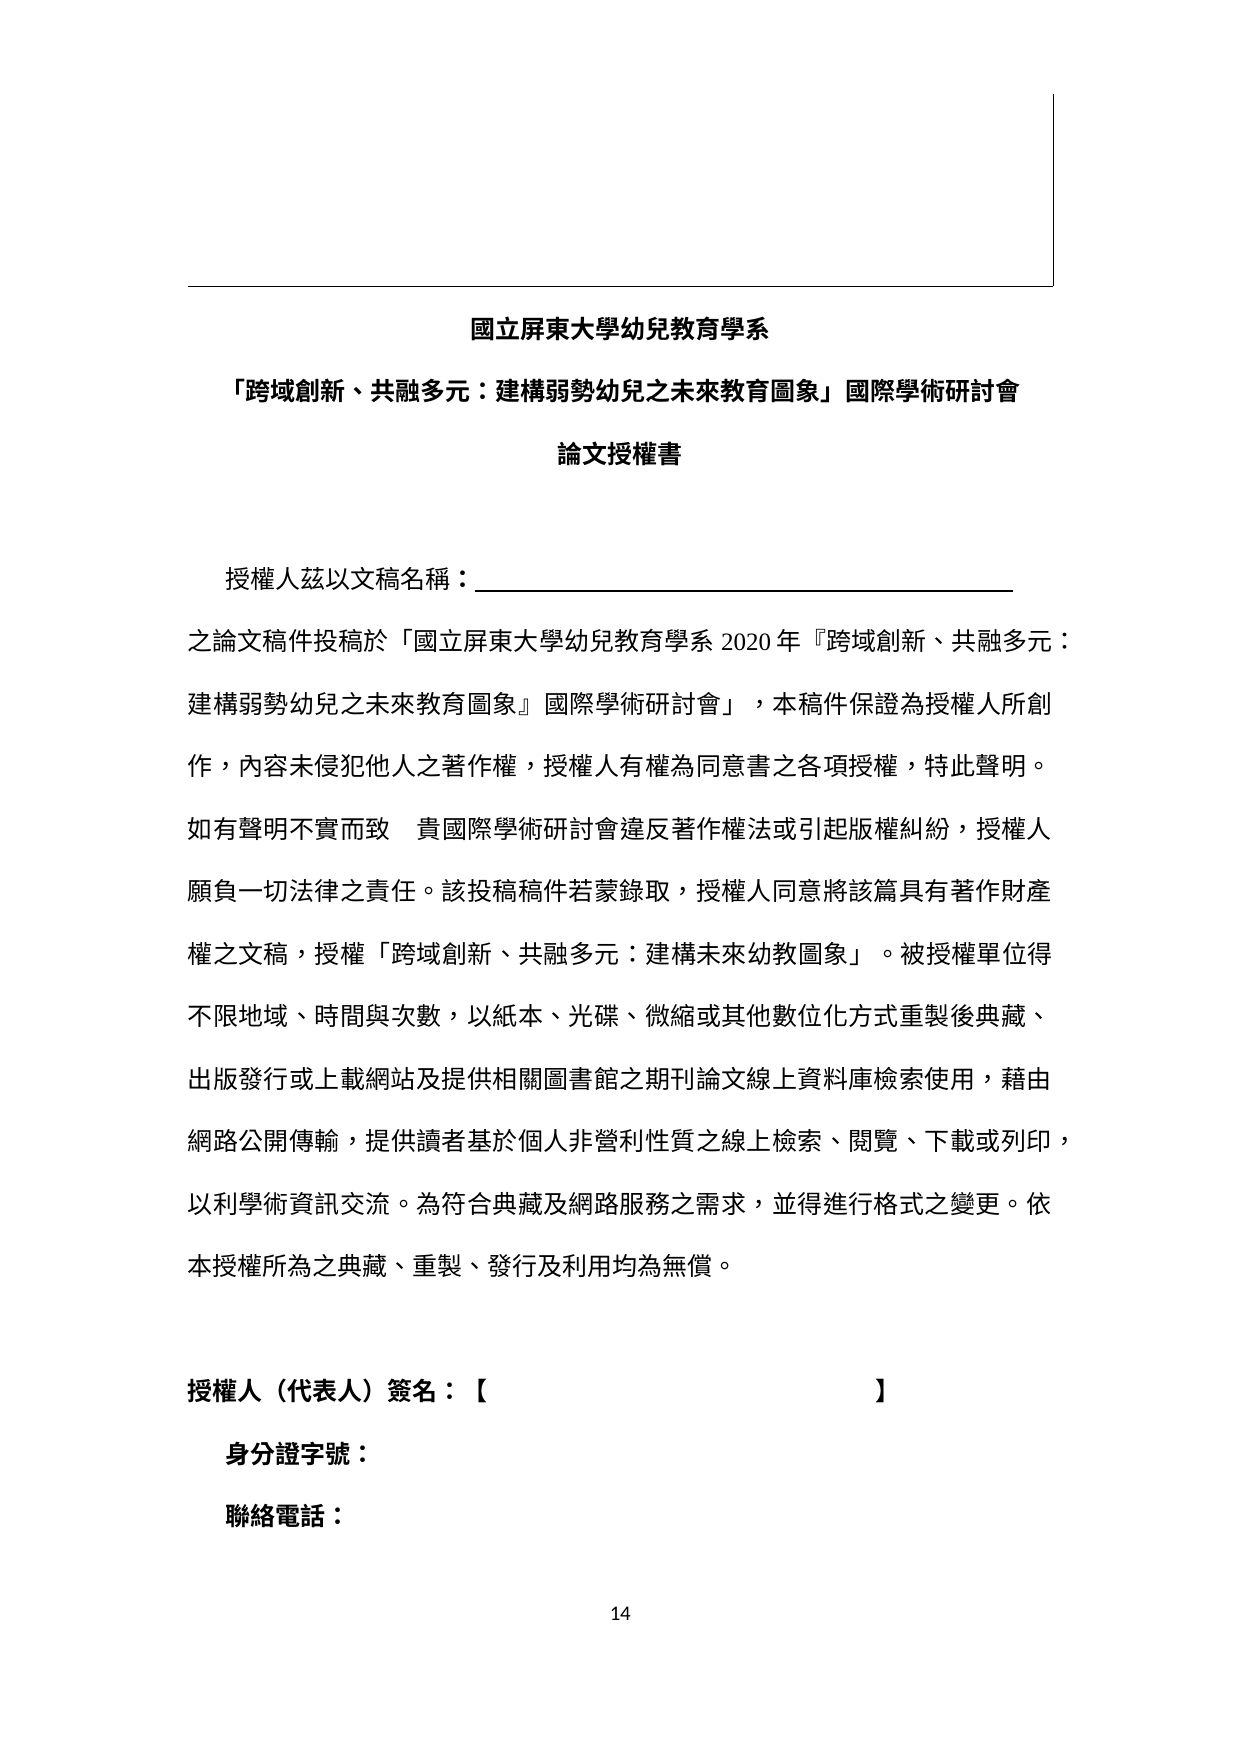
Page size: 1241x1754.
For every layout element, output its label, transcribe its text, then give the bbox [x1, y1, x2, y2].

text 身分證字號： [187, 1411, 1053, 1473]
text 聯絡電話： [187, 1473, 1053, 1536]
text 論文授權書 [187, 411, 1053, 473]
text 授權人茲以文稿名稱： [187, 536, 1053, 598]
text 之論文稿件投稿於「國立屏東大學幼兒教育學系2020年『跨域創新、共融多元：建構弱勢幼兒之未來教育圖象』國際學術研討會」，本稿件保證為授權人所創作，內容未侵犯他人之著作權，授權人有權為同意書之各項授權，特此聲明。如有聲明不實而致 貴國際學術研討會違反著作權法或引起版權糾紛，授權人願負一切法律之責任。該投稿稿件若蒙錄取，授權人同意將該篇具有著作財產權之文稿，授權「跨域創新、共融多元：建構未來幼教圖象」。被授權單位得不限地域、時間與次數，以紙本、光碟、微縮或其他數位化方式重製後典藏、出版發行或上載網站及提供相關圖書館之期刊論文線上資料庫檢索使用，藉由網路公開傳輸，提供讀者基於個人非營利性質之線上檢索、閱覽、下載或列印，以利學術資訊交流。為符合典藏及網路服務之需求，並得進行格式之變更。依本授權所為之典藏、重製、發行及利用均為無償。 [187, 598, 1053, 1286]
text 「跨域創新、共融多元：建構弱勢幼兒之未來教育圖象」國際學術研討會 [187, 348, 1053, 411]
text 國立屏東大學幼兒教育學系 [187, 286, 1053, 348]
text 授權人（代表人）簽名：【 】 [187, 1348, 1053, 1411]
